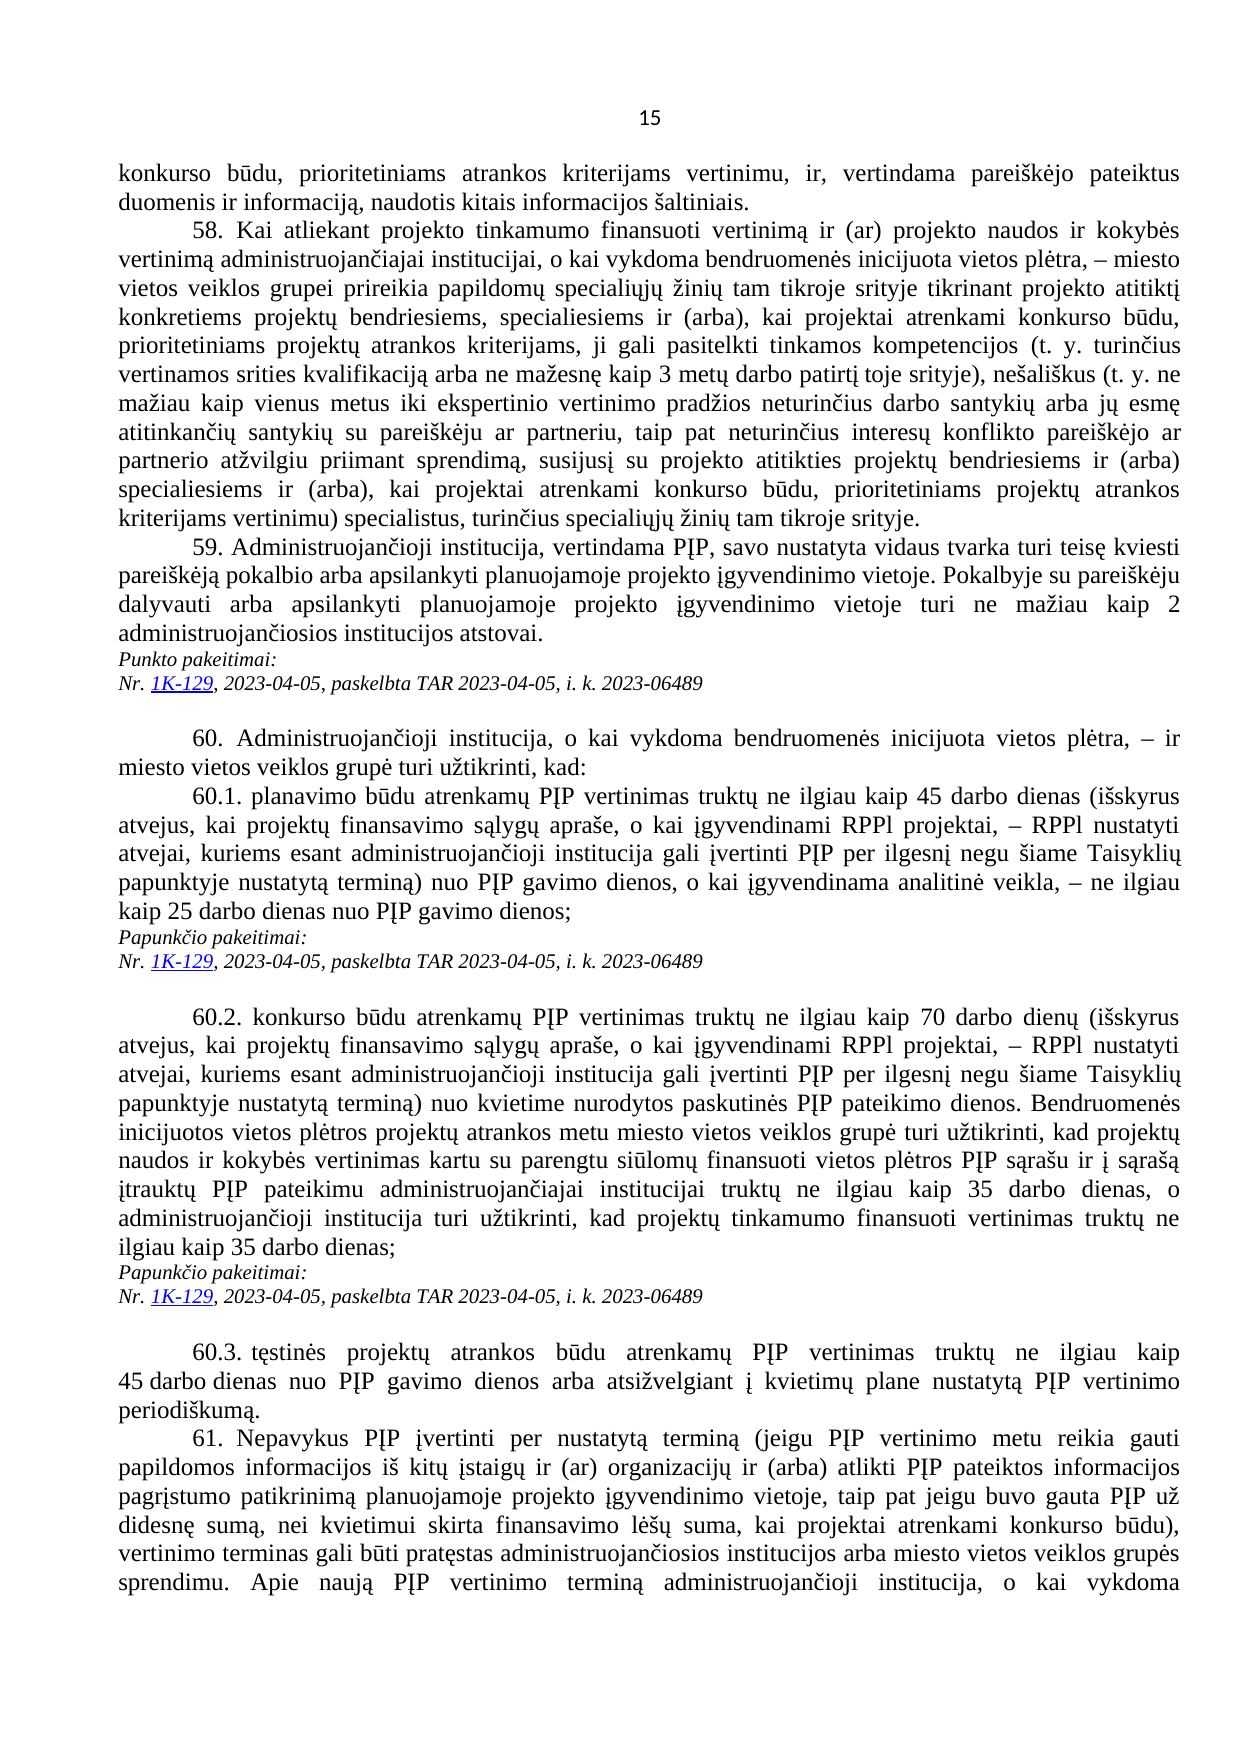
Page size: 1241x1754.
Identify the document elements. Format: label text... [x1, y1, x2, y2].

text Papunkčio pakeitimai: [118, 925, 1181, 949]
text 60.2. konkurso būdu atrenkamų PĮP vertinimas truktų ne ilgiau kaip 70 darbo dienų (išskyrus atvejus, kai projektų finansavimo sąlygų apraše, o kai įgyvendinami RPPl projektai, – RPPl nustatyti atvejai, kuriems esant administruojančioji institucija gali įvertinti PĮP per ilgesnį negu šiame Taisyklių papunktyje nustatytą terminą) nuo kvietime nurodytos paskutinės PĮP pateikimo dienos. Bendruomenės inicijuotos vietos plėtros projektų atrankos metu miesto vietos veiklos grupė turi užtikrinti, kad projektų naudos ir kokybės vertinimas kartu su parengtu siūlomų finansuoti vietos plėtros PĮP sąrašu ir į sąrašą įtrauktų PĮP pateikimu administruojančiajai institucijai truktų ne ilgiau kaip 35 darbo dienas, o administruojančioji institucija turi užtikrinti, kad projektų tinkamumo finansuoti vertinimas truktų ne ilgiau kaip 35 darbo dienas; [118, 1002, 1181, 1260]
text Punkto pakeitimai: [118, 647, 1181, 671]
text konkurso būdu, prioritetiniams atrankos kriterijams vertinimu, ir, vertindama pareiškėjo pateiktus duomenis ir informaciją, naudotis kitais informacijos šaltiniais. [118, 158, 1181, 215]
text Nr. 1K-129, 2023-04-05, paskelbta TAR 2023-04-05, i. k. 2023-06489 [118, 1284, 1181, 1308]
text 60.3. tęstinės projektų atrankos būdu atrenkamų PĮP vertinimas truktų ne ilgiau kaip 45 darbo dienas nuo PĮP gavimo dienos arba atsižvelgiant į kvietimų plane nustatytą PĮP vertinimo periodiškumą. [118, 1337, 1181, 1423]
text 58. Kai atliekant projekto tinkamumo finansuoti vertinimą ir (ar) projekto naudos ir kokybės vertinimą administruojančiajai institucijai, o kai vykdoma bendruomenės inicijuota vietos plėtra, – miesto vietos veiklos grupei prireikia papildomų specialiųjų žinių tam tikroje srityje tikrinant projekto atitiktį konkretiems projektų bendriesiems, specialiesiems ir (arba), kai projektai atrenkami konkurso būdu, prioritetiniams projektų atrankos kriterijams, ji gali pasitelkti tinkamos kompetencijos (t. y. turinčius vertinamos srities kvalifikaciją arba ne mažesnę kaip 3 metų darbo patirtį toje srityje), nešališkus (t. y. ne mažiau kaip vienus metus iki ekspertinio vertinimo pradžios neturinčius darbo santykių arba jų esmę atitinkančių santykių su pareiškėju ar partneriu, taip pat neturinčius interesų konflikto pareiškėjo ar partnerio atžvilgiu priimant sprendimą, susijusį su projekto atitikties projektų bendriesiems ir (arba) specialiesiems ir (arba), kai projektai atrenkami konkurso būdu, prioritetiniams projektų atrankos kriterijams vertinimu) specialistus, turinčius specialiųjų žinių tam tikroje srityje. [118, 215, 1181, 532]
text Papunkčio pakeitimai: [118, 1260, 1181, 1284]
text 61. Nepavykus PĮP įvertinti per nustatytą terminą (jeigu PĮP vertinimo metu reikia gauti papildomos informacijos iš kitų įstaigų ir (ar) organizacijų ir (arba) atlikti PĮP pateiktos informacijos pagrįstumo patikrinimą planuojamoje projekto įgyvendinimo vietoje, taip pat jeigu buvo gauta PĮP už didesnę sumą, nei kvietimui skirta finansavimo lėšų suma, kai projektai atrenkami konkurso būdu), vertinimo terminas gali būti pratęstas administruojančiosios institucijos arba miesto vietos veiklos grupės sprendimu. Apie naują PĮP vertinimo terminą administruojančioji institucija, o kai vykdoma [118, 1423, 1181, 1596]
text 59. Administruojančioji institucija, vertindama PĮP, savo nustatyta vidaus tvarka turi teisę kviesti pareiškėją pokalbio arba apsilankyti planuojamoje projekto įgyvendinimo vietoje. Pokalbyje su pareiškėju dalyvauti arba apsilankyti planuojamoje projekto įgyvendinimo vietoje turi ne mažiau kaip 2 administruojančiosios institucijos atstovai. [118, 532, 1181, 647]
text 60.1. planavimo būdu atrenkamų PĮP vertinimas truktų ne ilgiau kaip 45 darbo dienas (išskyrus atvejus, kai projektų finansavimo sąlygų apraše, o kai įgyvendinami RPPl projektai, – RPPl nustatyti atvejai, kuriems esant administruojančioji institucija gali įvertinti PĮP per ilgesnį negu šiame Taisyklių papunktyje nustatytą terminą) nuo PĮP gavimo dienos, o kai įgyvendinama analitinė veikla, – ne ilgiau kaip 25 darbo dienas nuo PĮP gavimo dienos; [118, 781, 1181, 925]
text Nr. 1K-129, 2023-04-05, paskelbta TAR 2023-04-05, i. k. 2023-06489 [118, 671, 1181, 695]
text Nr. 1K-129, 2023-04-05, paskelbta TAR 2023-04-05, i. k. 2023-06489 [118, 949, 1181, 973]
text 60. Administruojančioji institucija, o kai vykdoma bendruomenės inicijuota vietos plėtra, – ir miesto vietos veiklos grupė turi užtikrinti, kad: [118, 723, 1181, 781]
